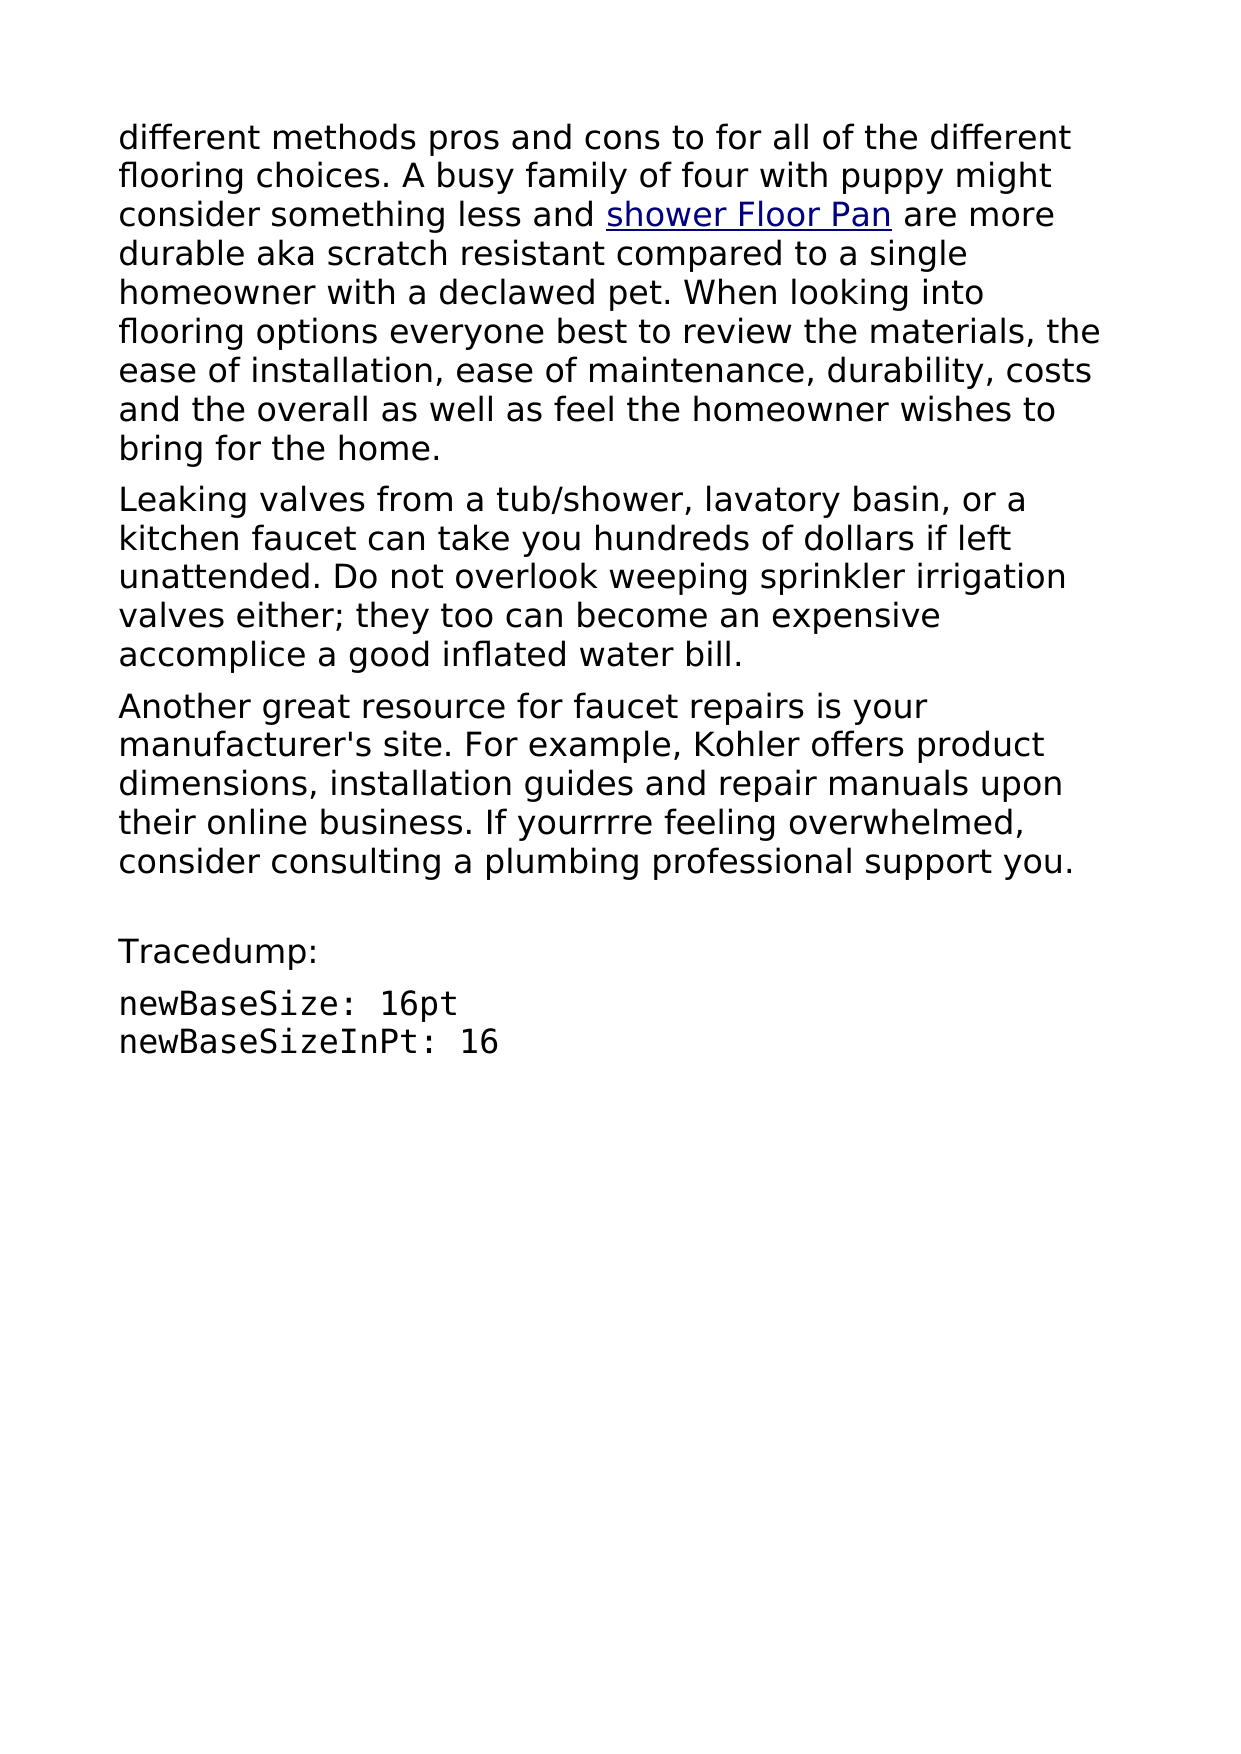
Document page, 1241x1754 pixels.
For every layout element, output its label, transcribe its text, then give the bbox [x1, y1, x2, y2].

text Tracedump: [118, 894, 1122, 972]
text Leaking valves from a tub/shower, lavatory basin, or a kitchen faucet can take you hundreds of dollars if left unattended. Do not overlook weeping sprinkler irrigation valves either; they too can become an expensive accomplice a good inflated water bill. [118, 480, 1122, 674]
text newBaseSize: 16pt newBaseSizeInPt: 16 [118, 984, 1122, 1062]
text Another great resource for faucet repairs is your manufacturer's site. For example, Kohler offers product dimensions, installation guides and repair manuals upon their online business. If yourrrre feeling overwhelmed, consider consulting a plumbing professional support you. [118, 687, 1122, 881]
text different methods pros and cons to for all of the different flooring choices. A busy family of four with puppy might consider something less and shower Floor Pan are more durable aka scratch resistant compared to a single homeowner with a declawed pet. When looking into flooring options everyone best to review the materials, the ease of installation, ease of maintenance, durability, costs and the overall as well as feel the homeowner wishes to bring for the home. [118, 118, 1122, 468]
